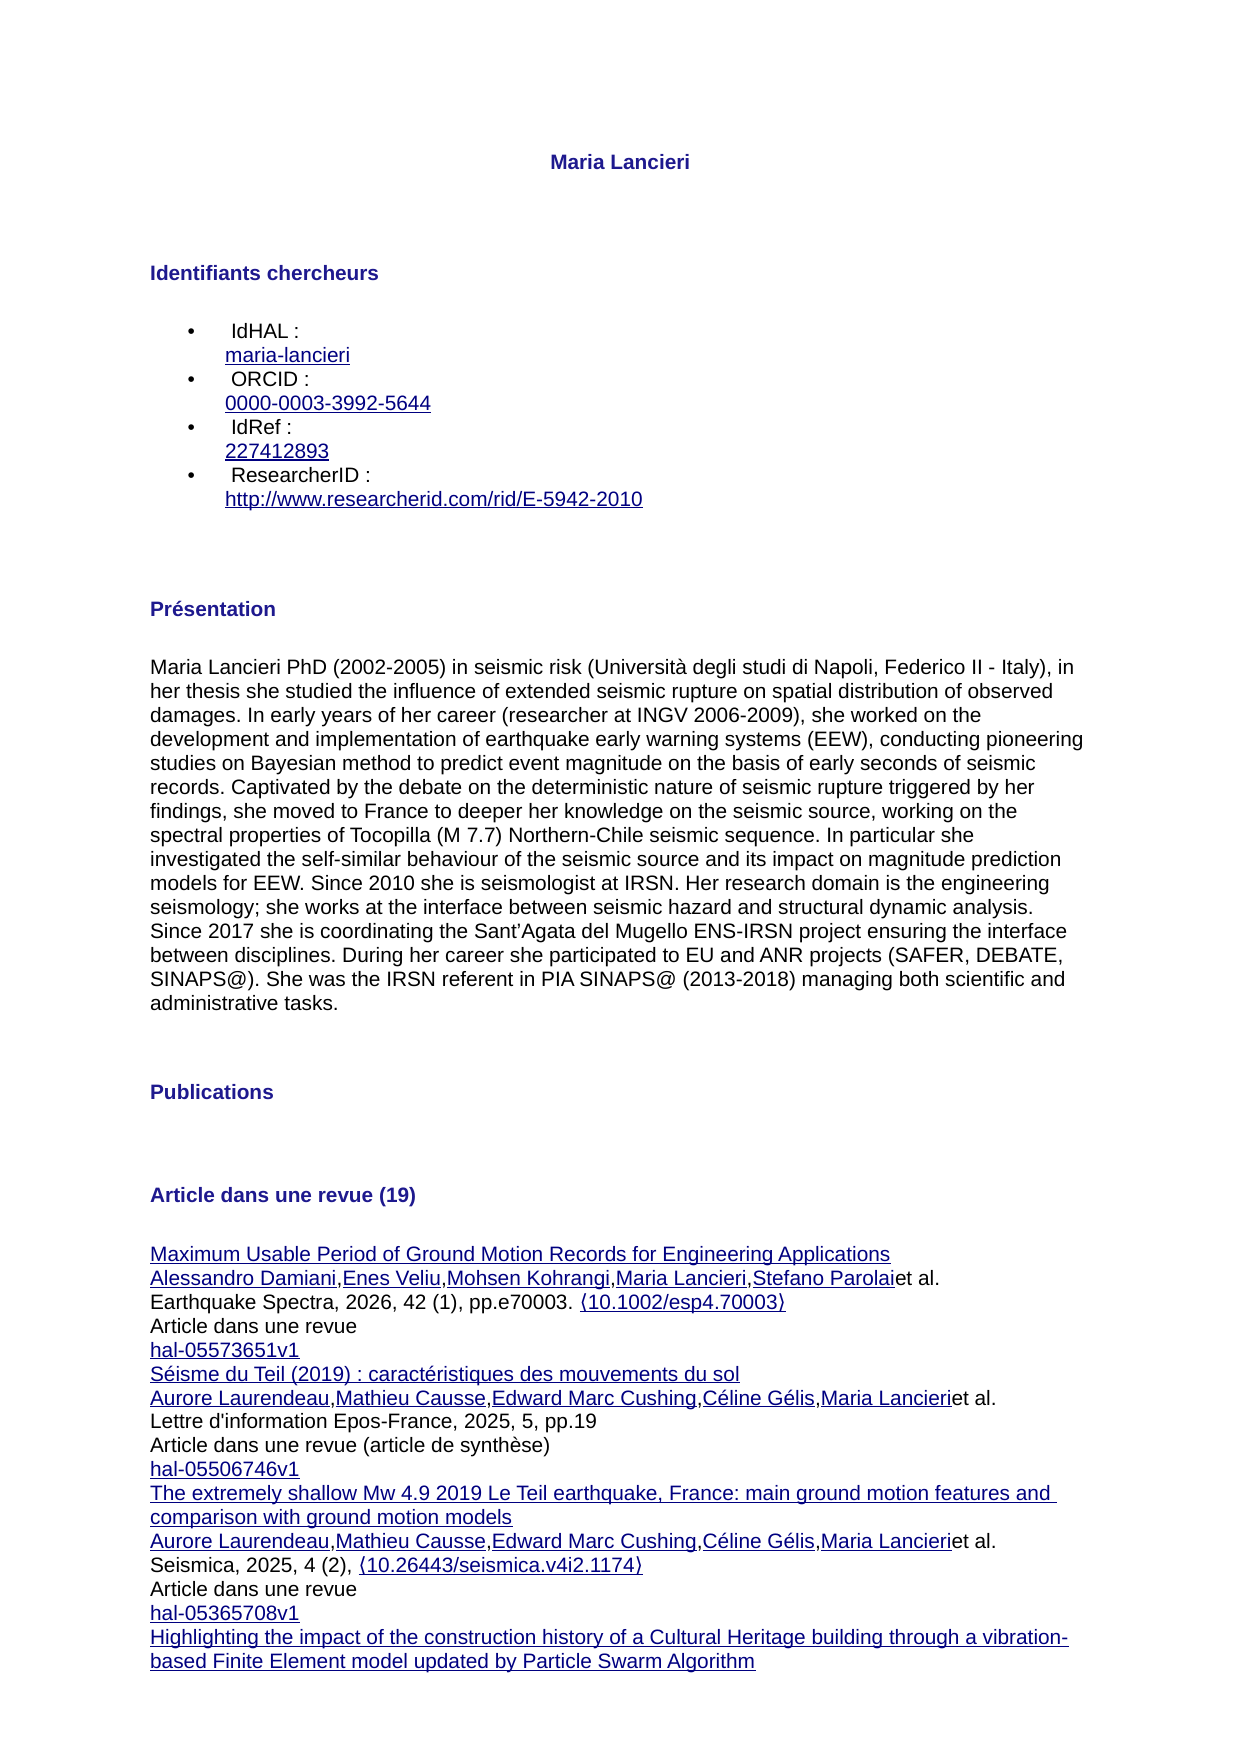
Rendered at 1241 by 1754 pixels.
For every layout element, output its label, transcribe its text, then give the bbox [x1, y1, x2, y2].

list ORCID : [187, 367, 1090, 391]
table_header Maximum Usable Period of Ground Motion Records for Engineering Applications Alessandro Damiani,Enes Veliu,Mohsen Kohrangi,Maria Lancieri,Stefano Parolaiet al. Earthquake Spectra, 2026, 42 (1), pp.e70003. ⟨10.1002/esp4.70003⟩ Article dans une revue hal-05573651v1 [150, 1242, 1090, 1361]
subtitle Présentation [150, 597, 1090, 621]
table_cell Séisme du Teil (2019) : caractéristiques des mouvements du sol Aurore Laurendeau,Mathieu Causse,Edward Marc Cushing,Céline Gélis,Maria Lancieriet al. Lettre d'information Epos-France, 2025, 5, pp.19 Article dans une revue (article de synthèse) hal-05506746v1 [150, 1361, 1090, 1481]
text Maria Lancieri PhD (2002-2005) in seismic risk (Università degli studi di Napoli, Federico II - Italy), in her thesis she studied the influence of extended seismic rupture on spatial distribution of observed damages. In early years of her career (researcher at INGV 2006-2009), she worked on the development and implementation of earthquake early warning systems (EEW), conducting pioneering studies on Bayesian method to predict event magnitude on the basis of early seconds of seismic records. Captivated by the debate on the deterministic nature of seismic rupture triggered by her findings, she moved to France to deeper her knowledge on the seismic source, working on the spectral properties of Tocopilla (M 7.7) Northern-Chile seismic sequence. In particular she investigated the self-similar behaviour of the seismic source and its impact on magnitude prediction models for EEW. Since 2010 she is seismologist at IRSN. Her research domain is the engineering seismology; she works at the interface between seismic hazard and structural dynamic analysis. Since 2017 she is coordinating the Sant’Agata del Mugello ENS-IRSN project ensuring the interface between disciplines. During her career she participated to EU and ANR projects (SAFER, DEBATE, SINAPS@). She was the IRSN referent in PIA SINAPS@ (2013-2018) managing both scientific and administrative tasks. [150, 655, 1090, 1014]
list IdRef : [187, 414, 1090, 438]
list IdHAL : [187, 319, 1090, 343]
subtitle Publications [150, 1080, 1090, 1104]
subtitle Maria Lancieri [150, 150, 1090, 174]
subtitle Identifiants chercheurs [150, 260, 1090, 284]
list ResearcherID : [187, 462, 1090, 486]
list 0000-0003-3992-5644 [187, 391, 1090, 414]
list maria-lancieri [187, 343, 1090, 367]
subtitle Article dans une revue (19) [150, 1183, 1090, 1207]
table_cell The extremely shallow Mw 4.9 2019 Le Teil earthquake, France: main ground motion features and comparison with ground motion models Aurore Laurendeau,Mathieu Causse,Edward Marc Cushing,Céline Gélis,Maria Lancieriet al. Seismica, 2025, 4 (2), ⟨10.26443/seismica.v4i2.1174⟩ Article dans une revue hal-05365708v1 [150, 1481, 1090, 1625]
list http://www.researcherid.com/rid/E-5942-2010 [187, 486, 1090, 510]
table_cell Highlighting the impact of the construction history of a Cultural Heritage building through a vibration-based Finite Element model updated by Particle Swarm Algorithm [150, 1625, 1090, 1673]
list 227412893 [187, 438, 1090, 462]
